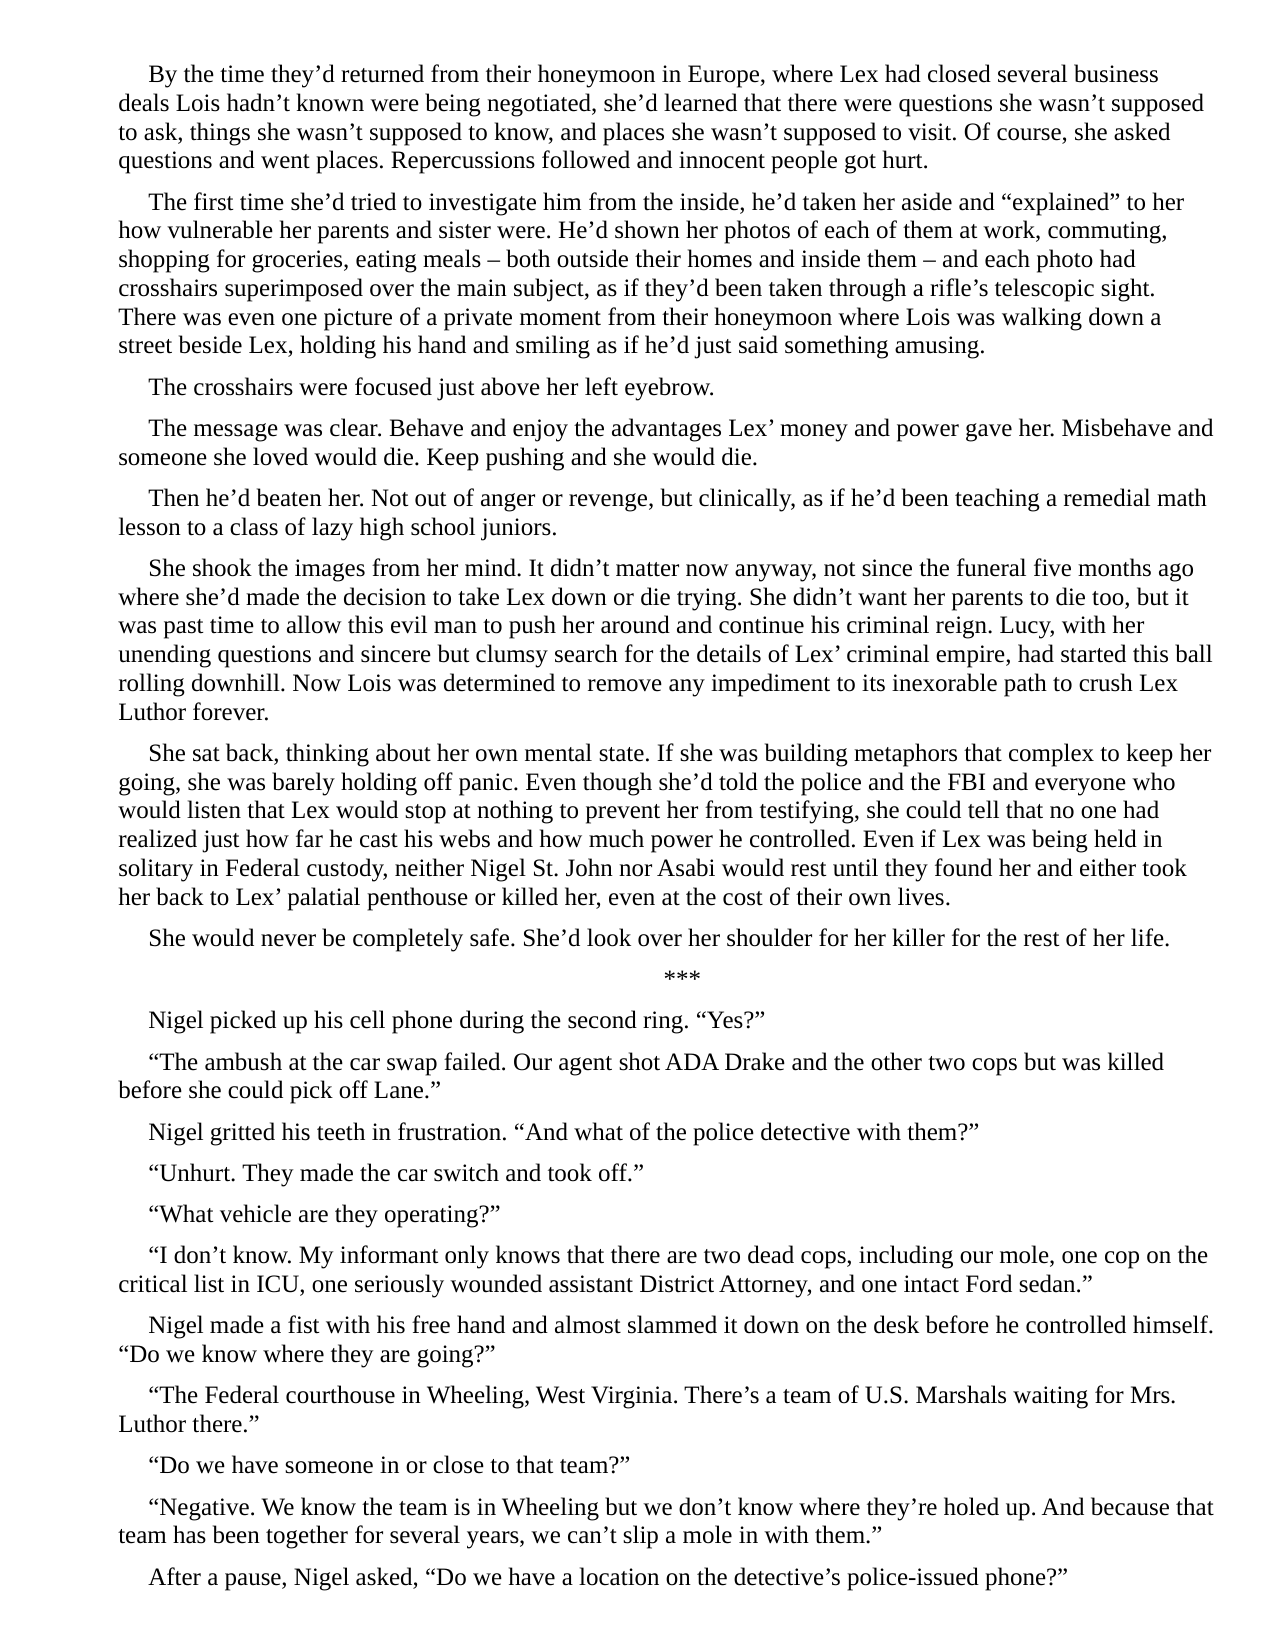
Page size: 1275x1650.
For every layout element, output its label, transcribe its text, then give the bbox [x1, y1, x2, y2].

text “The Federal courthouse in Wheeling, West Virginia. There’s a team of U.S. Marshals waiting for Mrs. Luthor there.” [118, 1380, 1216, 1438]
text By the time they’d returned from their honeymoon in Europe, where Lex had closed several business deals Lois hadn’t known were being negotiated, she’d learned that there were questions she wasn’t supposed to ask, things she wasn’t supposed to know, and places she wasn’t supposed to visit. Of course, she asked questions and went places. Repercussions followed and innocent people got hurt. [118, 59, 1216, 174]
text The first time she’d tried to investigate him from the inside, he’d taken her aside and “explained” to her how vulnerable her parents and sister were. He’d shown her photos of each of them at work, commuting, shopping for groceries, eating meals – both outside their homes and inside them – and each photo had crosshairs superimposed over the main subject, as if they’d been taken through a rifle’s telescopic sight. There was even one picture of a private moment from their honeymoon where Lois was walking down a street beside Lex, holding his hand and smiling as if he’d just said something amusing. [118, 187, 1216, 359]
text “The ambush at the car swap failed. Our agent shot ADA Drake and the other two cops but was killed before she could pick off Lane.” [118, 1047, 1216, 1104]
text “I don’t know. My informant only knows that there are two dead cops, including our mole, one cop on the critical list in ICU, one seriously wounded assistant District Attorney, and one intact Ford sedan.” [118, 1240, 1216, 1298]
text Nigel picked up his cell phone during the second ring. “Yes?” [118, 1005, 1216, 1034]
text She sat back, thinking about her own mental state. If she was building metaphors that complex to keep her going, she was barely holding off panic. Even though she’d told the police and the FBI and everyone who would listen that Lex would stop at nothing to prevent her from testifying, she could tell that no one had realized just how far he cast his webs and how much power he controlled. Even if Lex was being held in solitary in Federal custody, neither Nigel St. John nor Asabi would rest until they found her and either took her back to Lex’ palatial penthouse or killed her, even at the cost of their own lives. [118, 738, 1216, 910]
text “What vehicle are they operating?” [118, 1199, 1216, 1228]
text Nigel gritted his teeth in frustration. “And what of the police detective with them?” [118, 1117, 1216, 1145]
text “Unhurt. They made the car switch and took off.” [118, 1158, 1216, 1187]
text “Do we have someone in or close to that team?” [118, 1450, 1216, 1479]
text She shook the images from her mind. It didn’t matter now anyway, not since the funeral five months ago where she’d made the decision to take Lex down or die trying. She didn’t want her parents to die too, but it was past time to allow this evil man to push her around and continue his criminal reign. Lucy, with her unending questions and sincere but clumsy search for the details of Lex’ criminal empire, had started this ball rolling downhill. Now Lois was determined to remove any impediment to its inexorable path to crush Lex Luthor forever. [118, 553, 1216, 725]
text “Negative. We know the team is in Wheeling but we don’t know where they’re holed up. And because that team has been together for several years, we can’t slip a mole in with them.” [118, 1492, 1216, 1549]
text The crosshairs were focused just above her left eyebrow. [118, 372, 1216, 400]
text Nigel made a fist with his free hand and almost slammed it down on the desk before he controlled himself. “Do we know where they are going?” [118, 1310, 1216, 1368]
text She would never be completely safe. She’d look over her shoulder for her killer for the rest of her life. [118, 923, 1216, 952]
text Then he’d beaten her. Not out of anger or revenge, but clinically, as if he’d been teaching a remedial math lesson to a class of lazy high school juniors. [118, 483, 1216, 540]
text The message was clear. Behave and enjoy the advantages Lex’ money and power gave her. Misbehave and someone she loved would die. Keep pushing and she would die. [118, 413, 1216, 470]
text *** [118, 964, 1216, 993]
text After a pause, Nigel asked, “Do we have a location on the detective’s police-issued phone?” [118, 1562, 1216, 1590]
